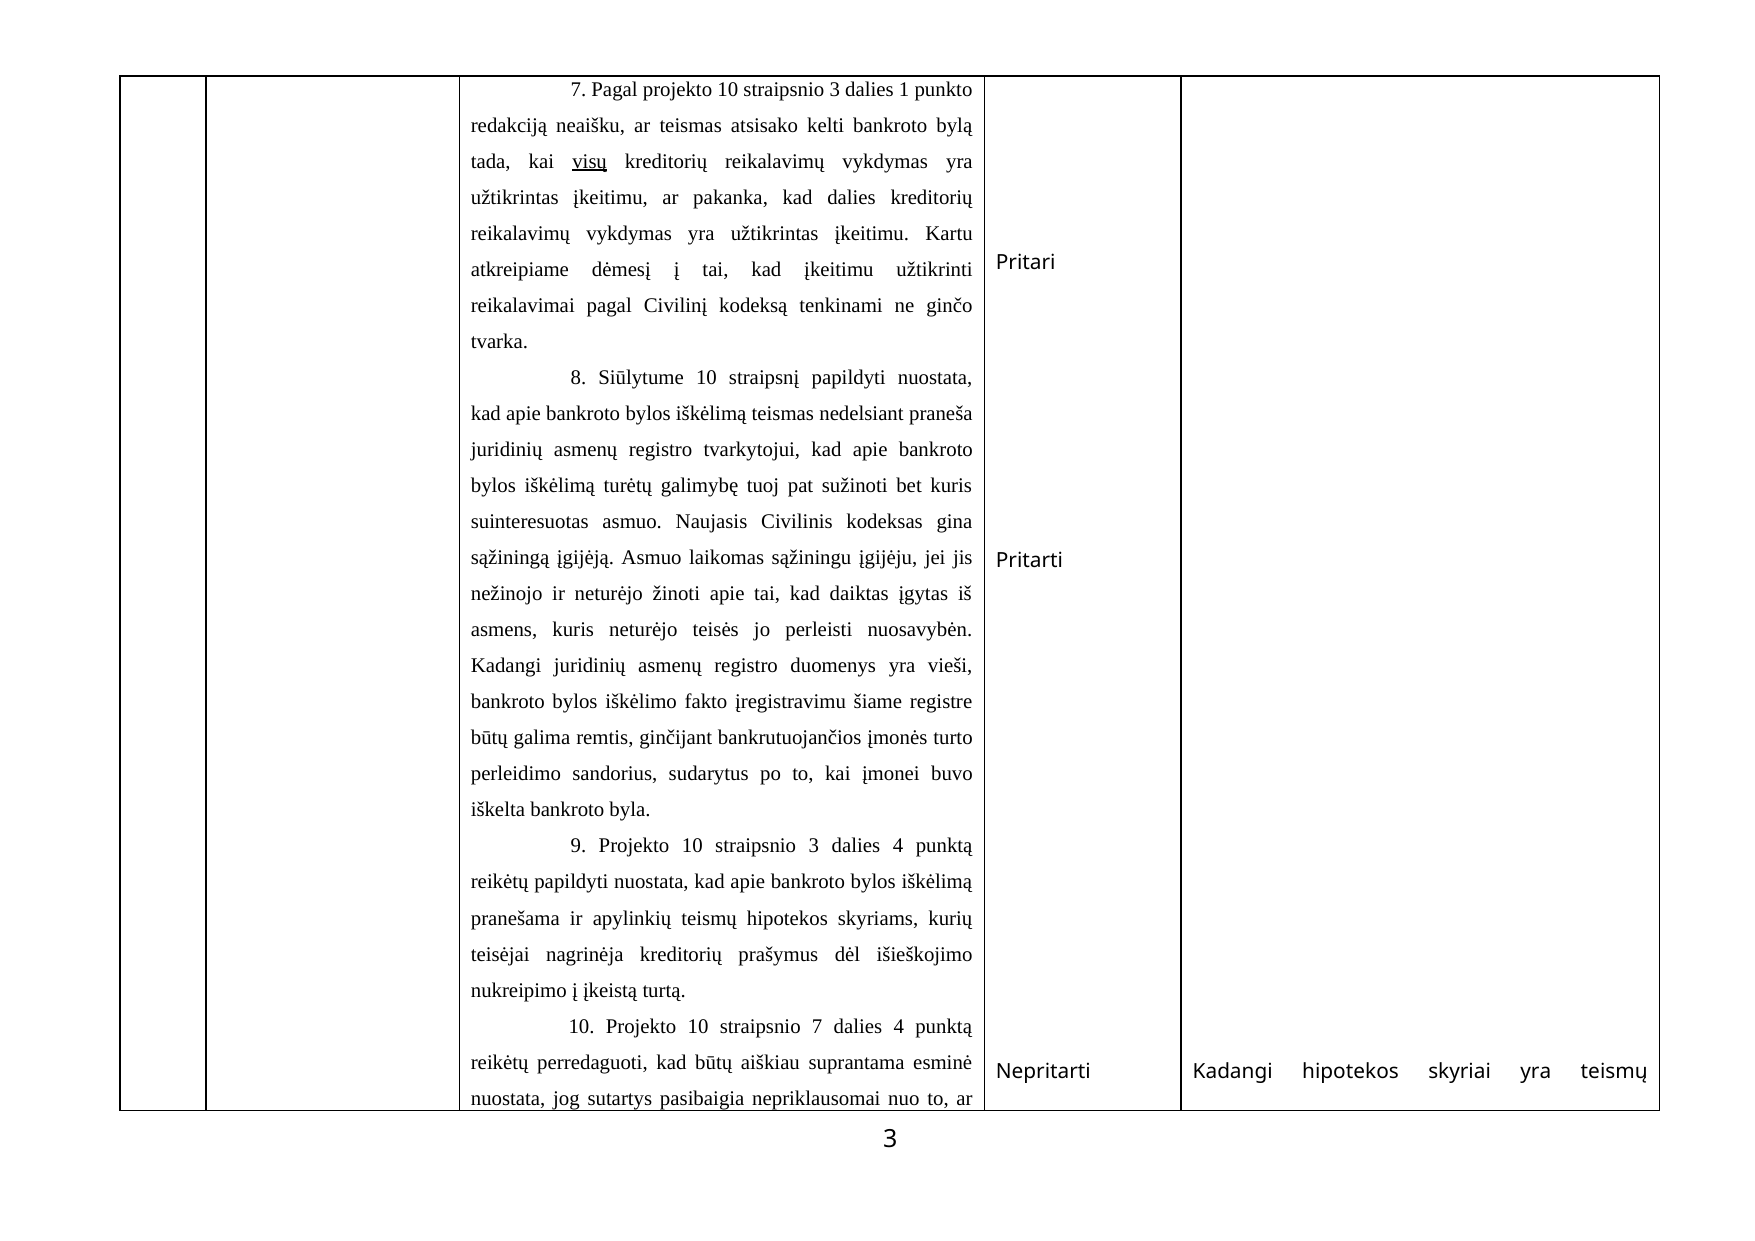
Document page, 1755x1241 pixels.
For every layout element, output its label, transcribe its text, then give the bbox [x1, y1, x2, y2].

table_cell [121, 77, 205, 1110]
table_cell 7. Pagal projekto 10 straipsnio 3 dalies 1 punkto redakciją neaišku, ar teismas atsisako kelti bankroto bylą tada, kai visų kreditorių reikalavimų vykdymas yra užtikrintas įkeitimu, ar pakanka, kad dalies kreditorių reikalavimų vykdymas yra užtikrintas įkeitimu. Kartu atkreipiame dėmesį į tai, kad įkeitimu užtikrinti reikalavimai pagal Civilinį kodeksą tenkinami ne ginčo tvarka. 8. Siūlytume 10 straipsnį papildyti nuostata, kad apie bankroto bylos iškėlimą teismas nedelsiant praneša juridinių asmenų registro tvarkytojui, kad apie bankroto bylos iškėlimą turėtų galimybę tuoj pat sužinoti bet kuris suinteresuotas asmuo. Naujasis Civilinis kodeksas gina sąžiningą įgijėją. Asmuo laikomas sąžiningu įgijėju, jei jis nežinojo ir neturėjo žinoti apie tai, kad daiktas įgytas iš asmens, kuris neturėjo teisės jo perleisti nuosavybėn. Kadangi juridinių asmenų registro duomenys yra vieši, bankroto bylos iškėlimo fakto įregistravimu šiame registre būtų galima remtis, ginčijant bankrutuojančios įmonės turto perleidimo sandorius, sudarytus po to, kai įmonei buvo iškelta bankroto byla. 9. Projekto 10 straipsnio 3 dalies 4 punktą reikėtų papildyti nuostata, kad apie bankroto bylos iškėlimą pranešama ir apylinkių teismų hipotekos skyriams, kurių teisėjai nagrinėja kreditorių prašymus dėl išieškojimo nukreipimo į įkeistą turtą. 10. Projekto 10 straipsnio 7 dalies 4 punktą reikėtų perredaguoti, kad būtų aiškiau suprantama esminė nuostata, jog sutartys pasibaigia nepriklausomai nuo to, ar [460, 77, 984, 1110]
table_cell [207, 77, 459, 1110]
table_cell Kadangi hipotekos skyriai yra teismų [1182, 77, 1659, 1110]
table_cell Pritari Pritarti Nepritarti [985, 77, 1180, 1110]
